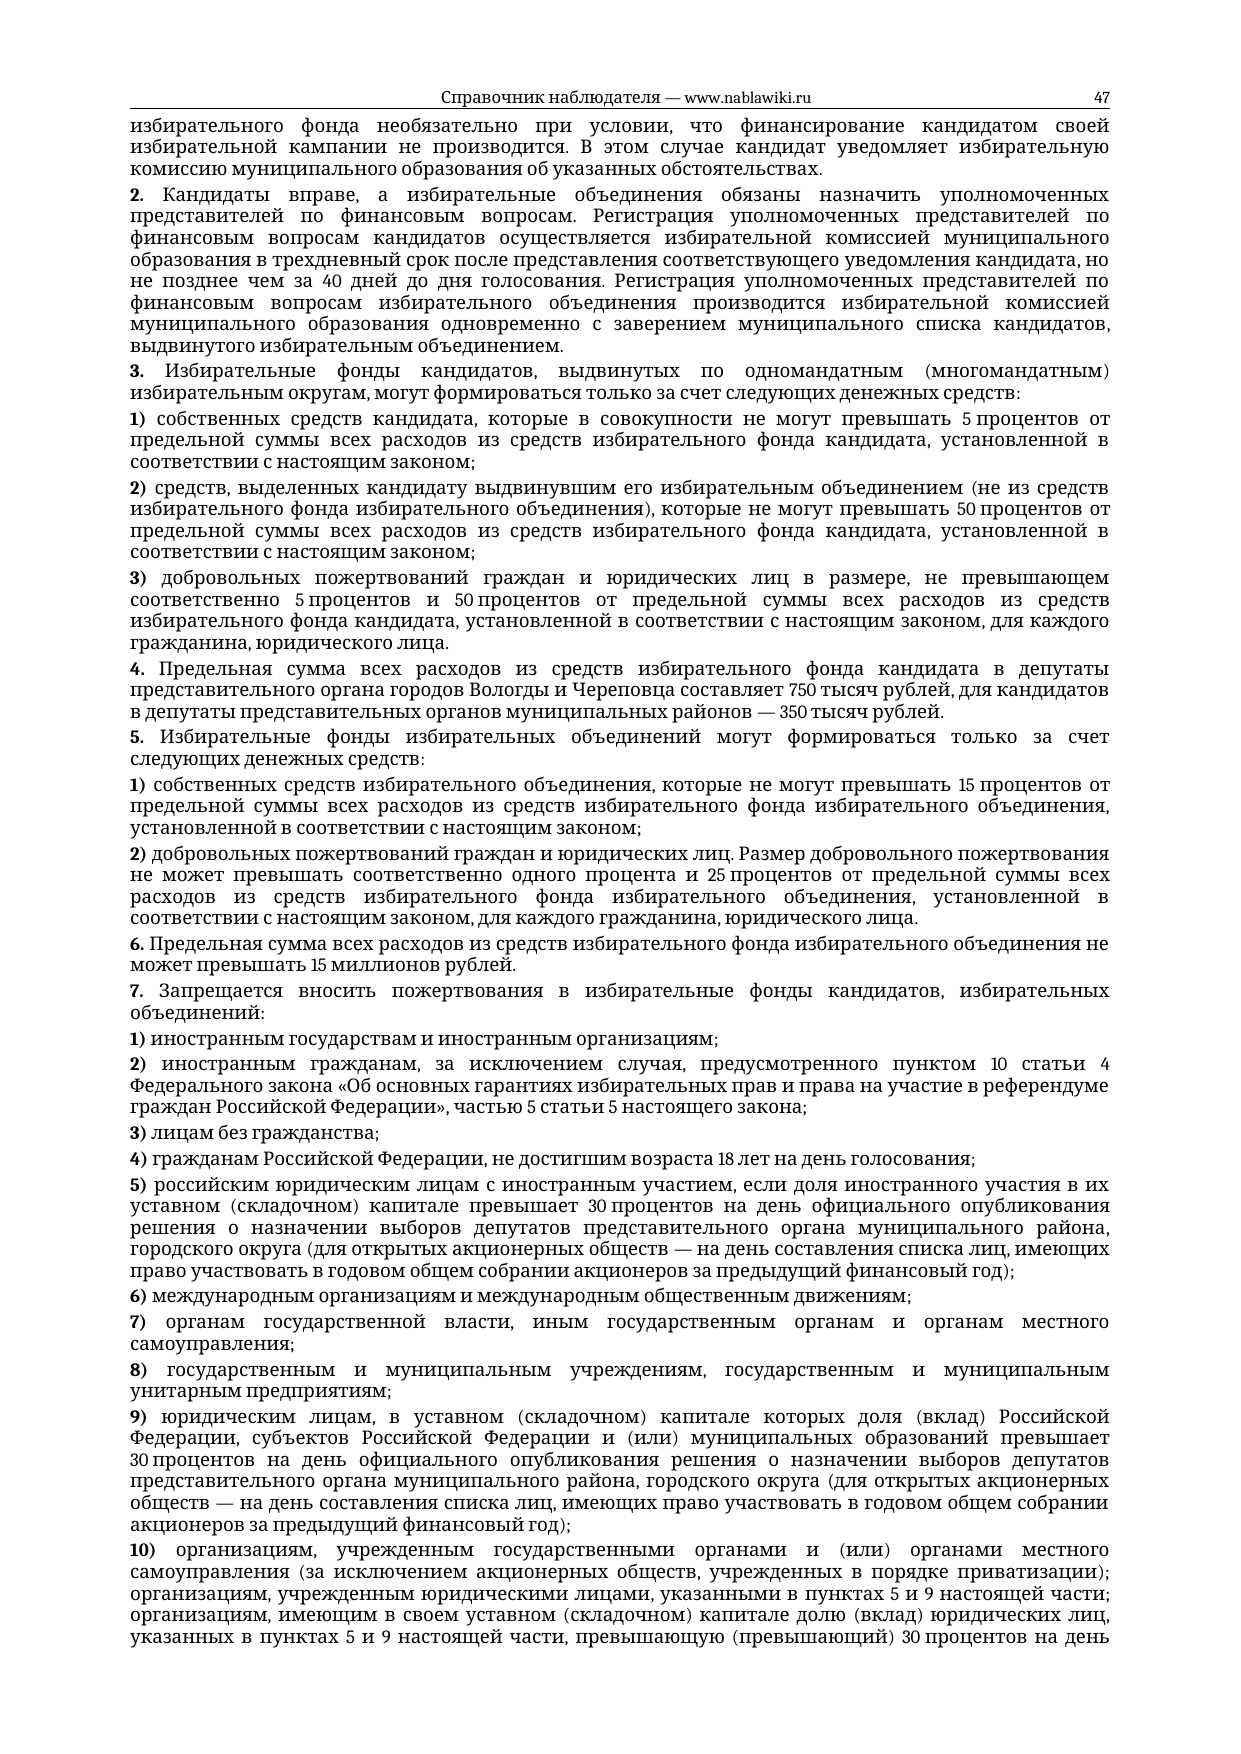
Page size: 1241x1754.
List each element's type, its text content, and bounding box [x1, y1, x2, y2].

text 8) государственным и муниципальным учреждениям, государственным и муниципальным унитарным предприятиям; [130, 1359, 1110, 1402]
text 2) добровольных пожертвований граждан и юридических лиц. Размер добровольного пожертвования не может превышать соответственно одного процента и 25 процентов от предельной суммы всех расходов из средств избирательного фонда избирательного объединения, установленной в соответствии с настоящим законом, для каждого гражданина, юридического лица. [130, 843, 1110, 929]
text 1) собственных средств кандидата, которые в совокупности не могут превышать 5 процентов от предельной суммы всех расходов из средств избирательного фонда кандидата, установленной в соответствии с настоящим законом; [130, 408, 1110, 473]
text избирательного фонда необязательно при условии, что финансирование кандидатом своей избирательной кампании не производится. В этом случае кандидат уведомляет избирательную комиссию муниципального образования об указанных обстоятельствах. [130, 116, 1110, 180]
text 4. Предельная сумма всех расходов из средств избирательного фонда кандидата в депутаты представительного органа городов Вологды и Череповца составляет 750 тысяч рублей, для кандидатов в депутаты представительных органов муниципальных районов — 350 тысяч рублей. [130, 658, 1110, 723]
text 9) юридическим лицам, в уставном (складочном) капитале которых доля (вклад) Российской Федерации, субъектов Российской Федерации и (или) муниципальных образований превышает 30 процентов на день официального опубликования решения о назначении выборов депутатов представительного органа муниципального района, городского округа (для открытых акционерных обществ — на день составления списка лиц, имеющих право участвовать в годовом общем собрании акционеров за предыдущий финансовый год); [130, 1406, 1110, 1536]
text 10) организациям, учрежденным государственными органами и (или) органами местного самоуправления (за исключением акционерных обществ, учрежденных в порядке приватизации); организациям, учрежденным юридическими лицами, указанными в пунктах 5 и 9 настоящей части; организациям, имеющим в своем уставном (складочном) капитале долю (вклад) юридических лиц, указанных в пунктах 5 и 9 настоящей части, превышающую (превышающий) 30 процентов на день [130, 1540, 1110, 1648]
text 7. Запрещается вносить пожертвования в избирательные фонды кандидатов, избирательных объединений: [130, 981, 1110, 1024]
text 1) собственных средств избирательного объединения, которые не могут превышать 15 процентов от предельной суммы всех расходов из средств избирательного фонда избирательного объединения, установленной в соответствии с настоящим законом; [130, 774, 1110, 839]
text 3) добровольных пожертвований граждан и юридических лиц в размере, не превышающем соответственно 5 процентов и 50 процентов от предельной суммы всех расходов из средств избирательного фонда кандидата, установленной в соответствии с настоящим законом, для каждого гражданина, юридического лица. [130, 568, 1110, 654]
text 3) лицам без гражданства; [130, 1123, 1110, 1144]
text 6. Предельная сумма всех расходов из средств избирательного фонда избирательного объединения не может превышать 15 миллионов рублей. [130, 933, 1110, 977]
text 7) органам государственной власти, иным государственным органам и органам местного самоуправления; [130, 1312, 1110, 1355]
text 2. Кандидаты вправе, а избирательные объединения обязаны назначить уполномоченных представителей по финансовым вопросам. Регистрация уполномоченных представителей по финансовым вопросам кандидатов осуществляется избирательной комиссией муниципального образования в трехдневный срок после представления соответствующего уведомления кандидата, но не позднее чем за 40 дней до дня голосования. Регистрация уполномоченных представителей по финансовым вопросам избирательного объединения производится избирательной комиссией муниципального образования одновременно с заверением муниципального списка кандидатов, выдвинутого избирательным объединением. [130, 184, 1110, 357]
text 4) гражданам Российской Федерации, не достигшим возраста 18 лет на день голосования; [130, 1148, 1110, 1170]
text 2) средств, выделенных кандидату выдвинувшим его избирательным объединением (не из средств избирательного фонда избирательного объединения), которые не могут превышать 50 процентов от предельной суммы всех расходов из средств избирательного фонда кандидата, установленной в соответствии с настоящим законом; [130, 477, 1110, 563]
text 3. Избирательные фонды кандидатов, выдвинутых по одномандатным (многомандатным) избирательным округам, могут формироваться только за счет следующих денежных средств: [130, 361, 1110, 404]
text 6) международным организациям и международным общественным движениям; [130, 1286, 1110, 1308]
text 2) иностранным гражданам, за исключением случая, предусмотренного пунктом 10 статьи 4 Федерального закона «Об основных гарантиях избирательных прав и права на участие в референдуме граждан Российской Федерации», частью 5 статьи 5 настоящего закона; [130, 1054, 1110, 1118]
text 5. Избирательные фонды избирательных объединений могут формироваться только за счет следующих денежных средств: [130, 727, 1110, 770]
text 5) российским юридическим лицам с иностранным участием, если доля иностранного участия в их уставном (складочном) капитале превышает 30 процентов на день официального опубликования решения о назначении выборов депутатов представительного органа муниципального района, городского округа (для открытых акционерных обществ — на день составления списка лиц, имеющих право участвовать в годовом общем собрании акционеров за предыдущий финансовый год); [130, 1174, 1110, 1282]
text 1) иностранным государствам и иностранным организациям; [130, 1028, 1110, 1049]
